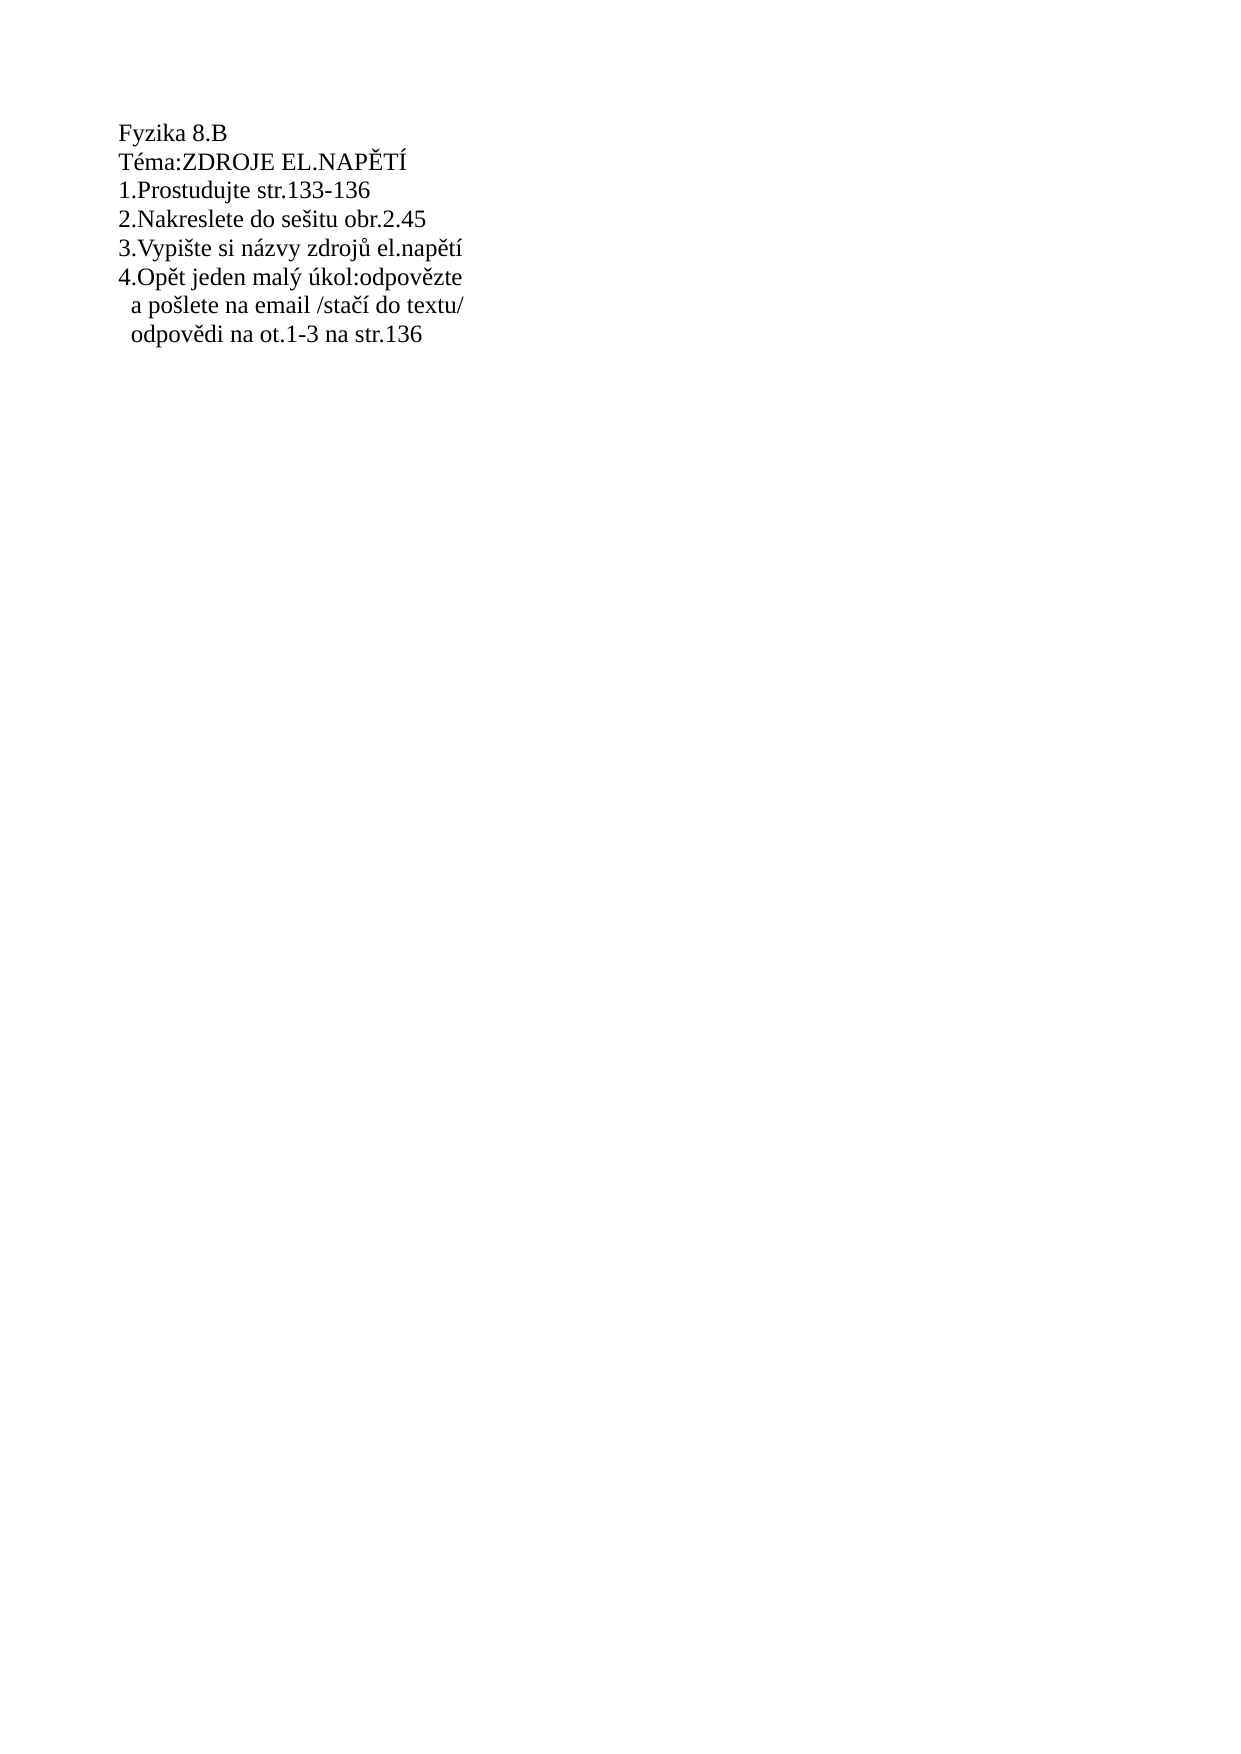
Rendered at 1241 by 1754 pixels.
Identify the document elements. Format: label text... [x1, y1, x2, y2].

text a pošlete na email /stačí do textu/ [118, 291, 1122, 319]
text 3.Vypište si názvy zdrojů el.napětí [118, 233, 1122, 262]
text 1.Prostudujte str.133-136 [118, 176, 1122, 204]
text 2.Nakreslete do sešitu obr.2.45 [118, 204, 1122, 233]
text Téma:ZDROJE EL.NAPĚTÍ [118, 147, 1122, 176]
text Fyzika 8.B [118, 118, 1122, 147]
text odpovědi na ot.1-3 na str.136 [118, 319, 1122, 348]
text 4.Opět jeden malý úkol:odpovězte [118, 262, 1122, 291]
